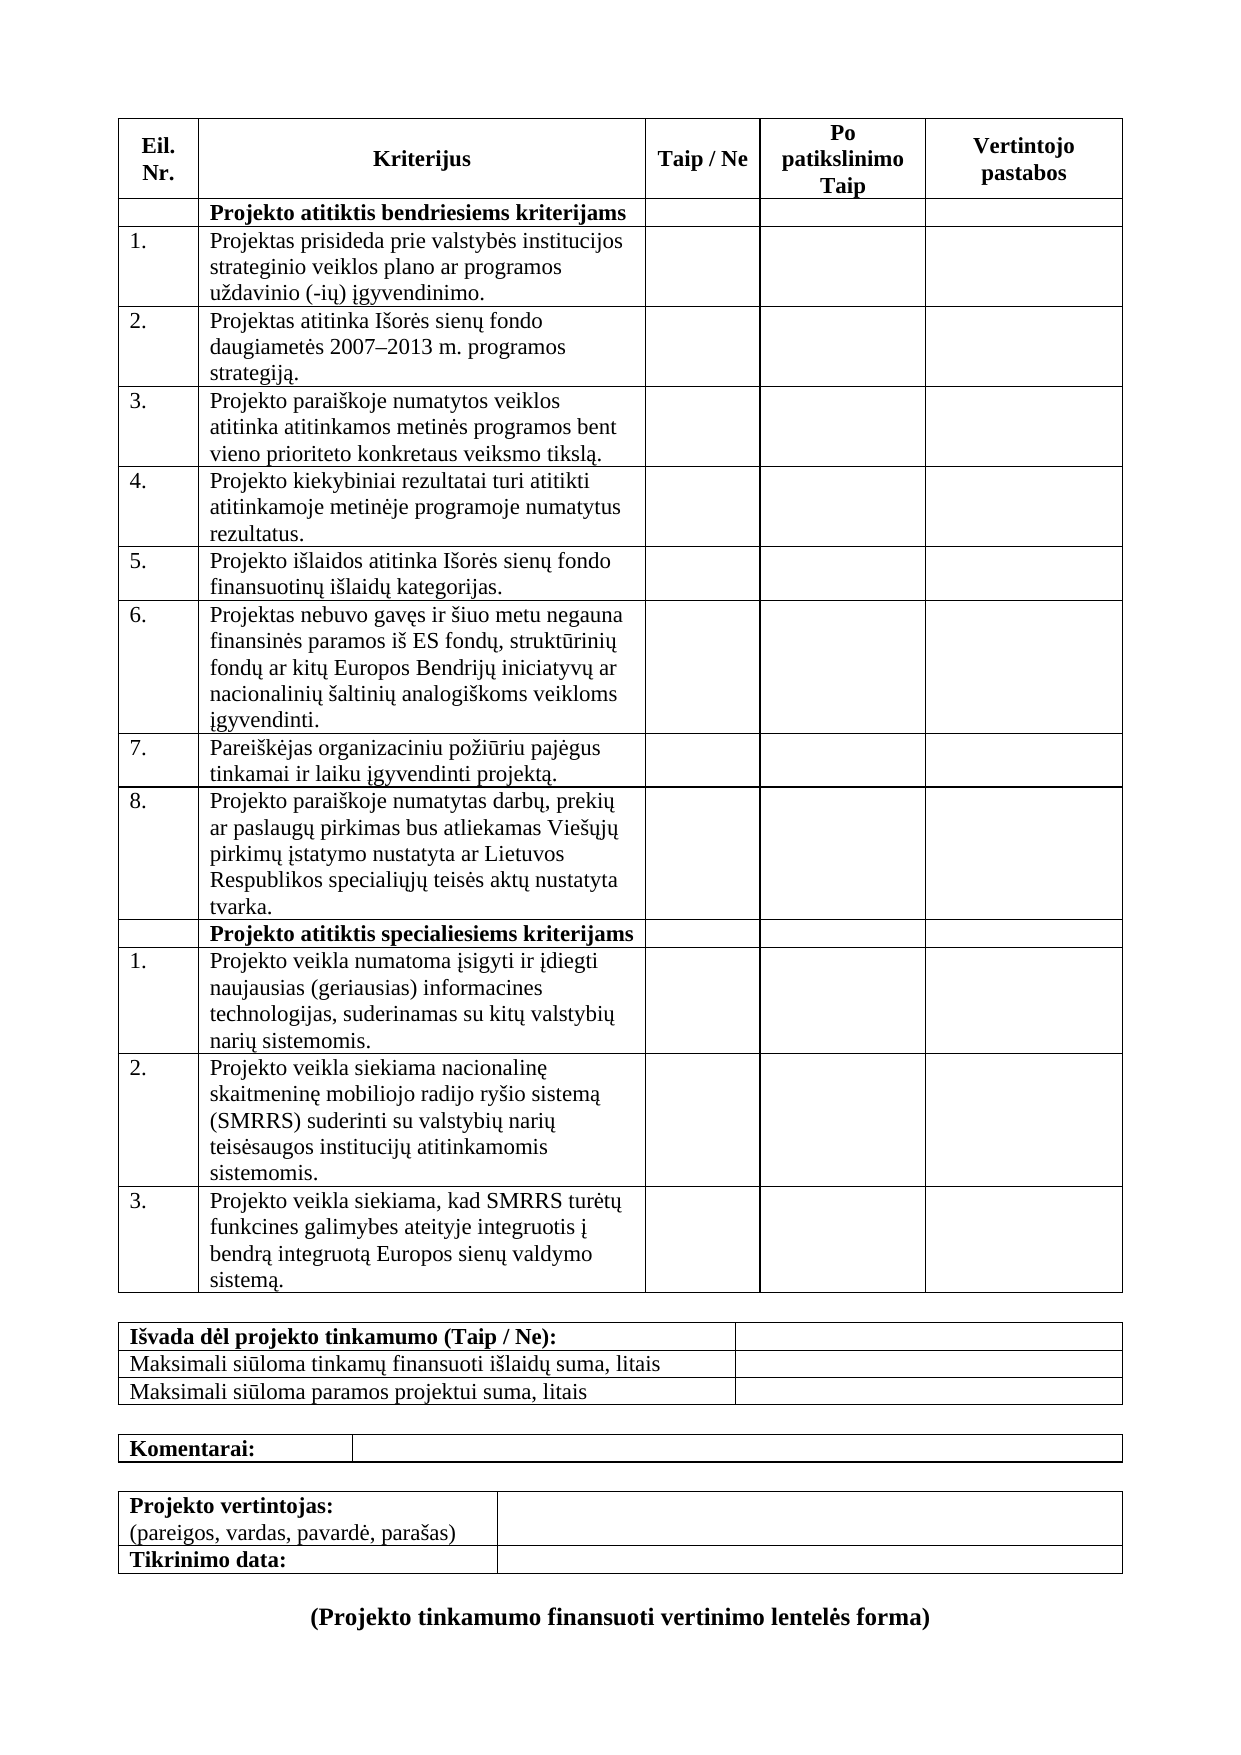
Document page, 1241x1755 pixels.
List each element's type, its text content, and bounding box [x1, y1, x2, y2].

table_cell Projektas prisideda prie valstybės institucijos strateginio veiklos plano ar programos uždavinio (-ių) įgyvendinimo. [199, 227, 645, 306]
table_cell [926, 734, 1122, 786]
table_cell [646, 307, 759, 386]
table_cell [926, 467, 1122, 546]
table_cell [646, 467, 759, 546]
table_cell [646, 734, 759, 786]
table_cell [926, 1054, 1122, 1186]
table_cell [646, 601, 759, 733]
table_cell Projekto atitiktis specialiesiems kriterijams [199, 920, 645, 947]
table_cell Projekto veikla siekiama nacionalinę skaitmeninę mobiliojo radijo ryšio sistemą (SMRRS) suderinti su valstybių narių teisėsaugos institucijų atitinkamomis sistemomis. [199, 1054, 645, 1186]
table_cell 7. [119, 734, 198, 786]
table_cell 3. [119, 387, 198, 466]
table_header Išvada dėl projekto tinkamumo (Taip / Ne): [119, 1323, 735, 1349]
table_cell [761, 387, 925, 466]
table_cell [761, 227, 925, 306]
table_cell Projektas atitinka Išorės sienų fondo daugiametės 2007–2013 m. programos strategiją. [199, 307, 645, 386]
table_cell [646, 920, 759, 947]
table_header Eil. Nr. [119, 119, 198, 198]
table_cell [926, 920, 1122, 947]
table_cell [761, 547, 925, 600]
table_cell 1. [119, 227, 198, 306]
table_cell [926, 788, 1122, 919]
table_header Vertintojo pastabos [926, 119, 1122, 198]
table_cell Tikrinimo data: [119, 1546, 497, 1572]
table_cell [926, 387, 1122, 466]
table_cell [761, 467, 925, 546]
table_cell [761, 1187, 925, 1292]
table_cell [761, 601, 925, 733]
table_cell Pareiškėjas organizaciniu požiūriu pajėgus tinkamai ir laiku įgyvendinti projektą. [199, 734, 645, 786]
table_cell [646, 547, 759, 600]
table_cell [761, 1054, 925, 1186]
table_cell [646, 387, 759, 466]
table_cell [761, 788, 925, 919]
table_header Taip / Ne [646, 119, 759, 198]
table_cell 5. [119, 547, 198, 600]
table_cell [646, 1187, 759, 1292]
table_cell 3. [119, 1187, 198, 1292]
table_cell [646, 788, 759, 919]
table_cell Projekto atitiktis bendriesiems kriterijams [199, 199, 645, 226]
table_cell Projekto išlaidos atitinka Išorės sienų fondo finansuotinų išlaidų kategorijas. [199, 547, 645, 600]
table_cell 6. [119, 601, 198, 733]
table_cell Projekto veikla numatoma įsigyti ir įdiegti naujausias (geriausias) informacines technologijas, suderinamas su kitų valstybių narių sistemomis. [199, 948, 645, 1053]
table_cell [646, 227, 759, 306]
table_cell [119, 920, 198, 947]
table_cell [926, 1187, 1122, 1292]
table_cell 1. [119, 948, 198, 1053]
table_cell 4. [119, 467, 198, 546]
table_cell 2. [119, 307, 198, 386]
table_cell [761, 920, 925, 947]
table_cell Maksimali siūloma paramos projektui suma, litais [119, 1378, 735, 1404]
table_cell [736, 1351, 1122, 1377]
table_cell 8. [119, 788, 198, 919]
table_cell Projekto paraiškoje numatytos veiklos atitinka atitinkamos metinės programos bent vieno prioriteto konkretaus veiksmo tikslą. [199, 387, 645, 466]
table_cell [761, 734, 925, 786]
table_header [353, 1435, 1122, 1461]
table_cell Projekto veikla siekiama, kad SMRRS turėtų funkcines galimybes ateityje integruotis į bendrą integruotą Europos sienų valdymo sistemą. [199, 1187, 645, 1292]
table_cell [926, 307, 1122, 386]
table_cell [926, 199, 1122, 226]
table_cell [926, 227, 1122, 306]
table_cell [646, 199, 759, 226]
table_cell Projekto kiekybiniai rezultatai turi atitikti atitinkamoje metinėje programoje numatytus rezultatus. [199, 467, 645, 546]
table_header Komentarai: [119, 1435, 352, 1461]
table_header Po patikslinimo Taip [761, 119, 925, 198]
table_cell Projektas nebuvo gavęs ir šiuo metu negauna finansinės paramos iš ES fondų, struktūrinių fondų ar kitų Europos Bendrijų iniciatyvų ar nacionalinių šaltinių analogiškoms veikloms įgyvendinti. [199, 601, 645, 733]
table_cell 2. [119, 1054, 198, 1186]
table_cell [761, 199, 925, 226]
table_cell [646, 1054, 759, 1186]
table_cell [498, 1546, 1122, 1572]
table_cell [761, 307, 925, 386]
table_header Kriterijus [199, 119, 645, 198]
table_cell [646, 948, 759, 1053]
table_cell Maksimali siūloma tinkamų finansuoti išlaidų suma, litais [119, 1351, 735, 1377]
table_header [736, 1323, 1122, 1349]
text (Projekto tinkamumo finansuoti vertinimo lentelės forma) [118, 1602, 1122, 1631]
table_cell [761, 948, 925, 1053]
table_cell [926, 948, 1122, 1053]
table_cell [119, 199, 198, 226]
table_cell [926, 547, 1122, 600]
table_header [498, 1492, 1122, 1545]
table_cell Projekto paraiškoje numatytas darbų, prekių ar paslaugų pirkimas bus atliekamas Viešųjų pirkimų įstatymo nustatyta ar Lietuvos Respublikos specialiųjų teisės aktų nustatyta tvarka. [199, 788, 645, 919]
table_header Projekto vertintojas: (pareigos, vardas, pavardė, parašas) [119, 1492, 497, 1545]
table_cell [736, 1378, 1122, 1404]
table_cell [926, 601, 1122, 733]
